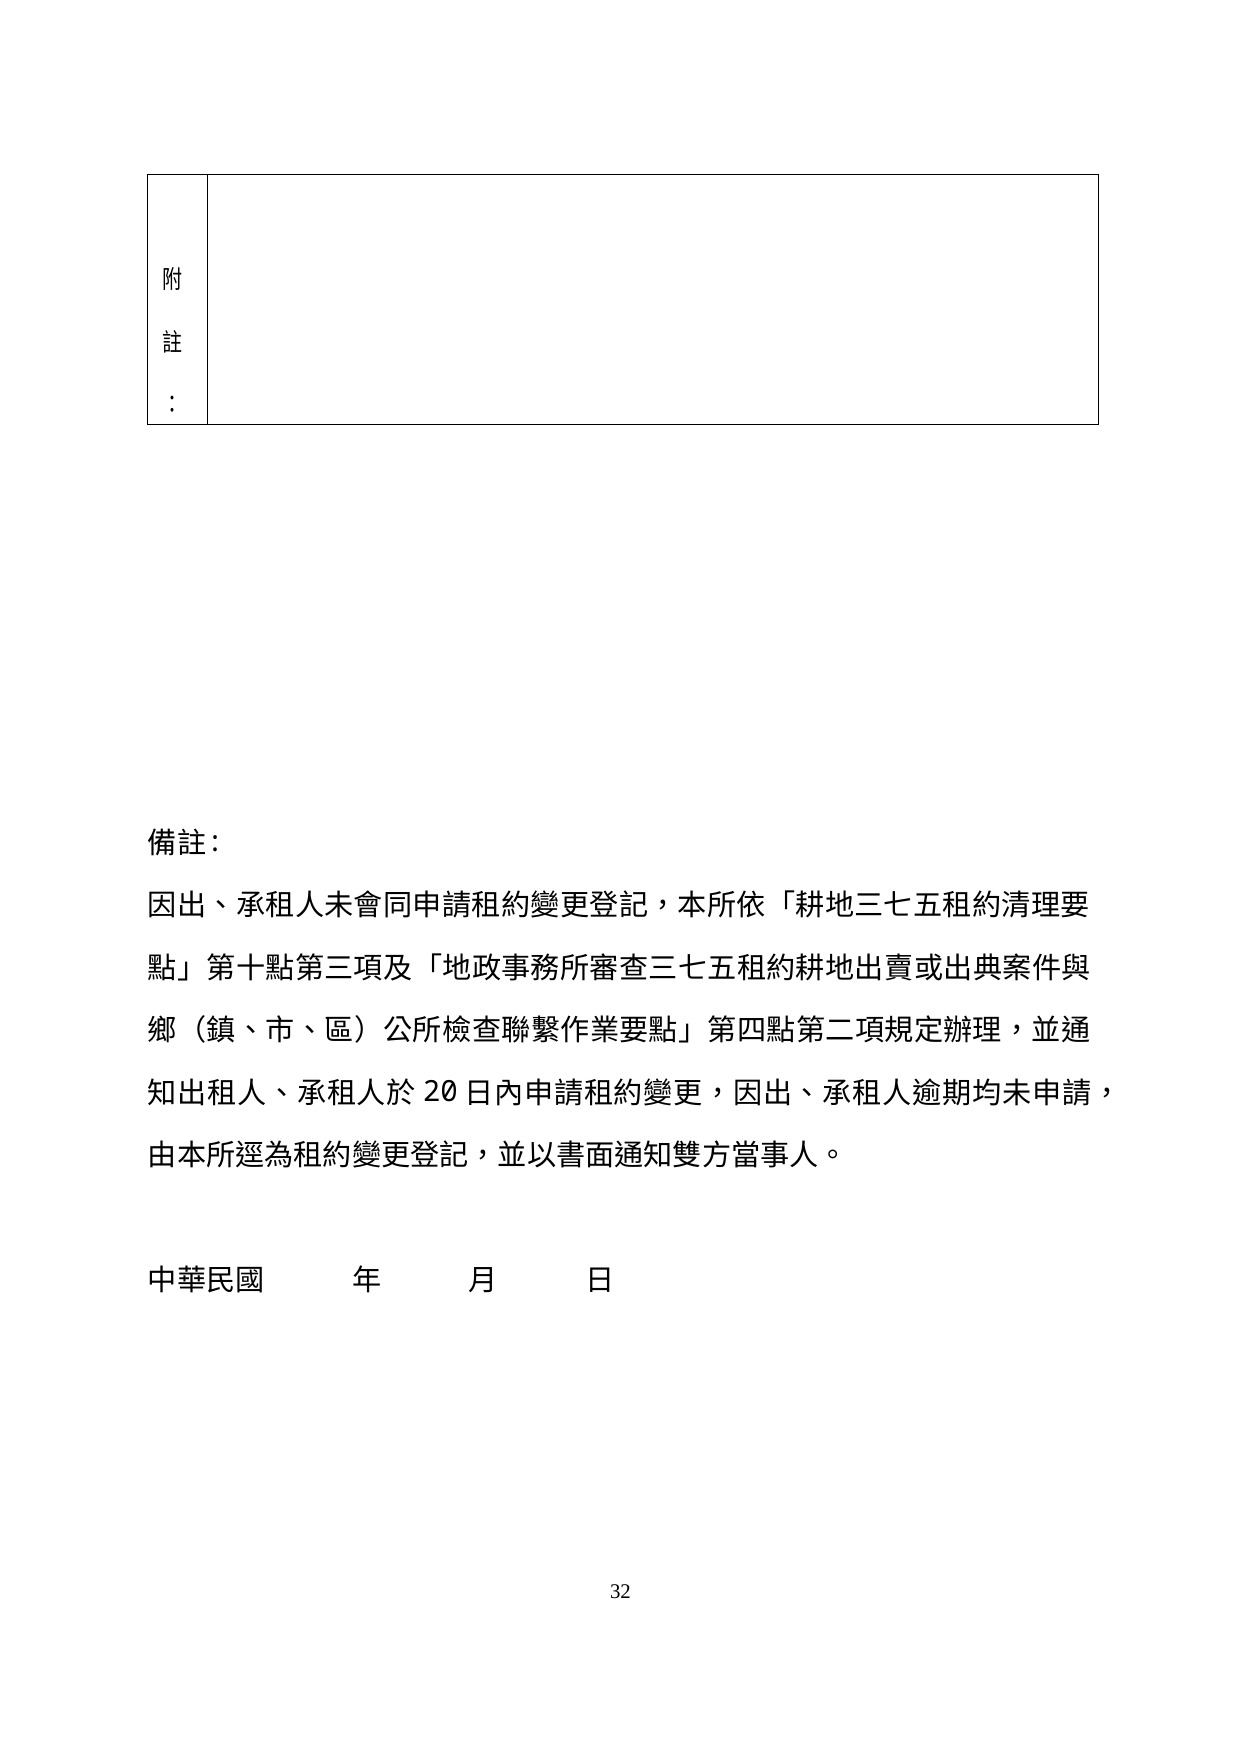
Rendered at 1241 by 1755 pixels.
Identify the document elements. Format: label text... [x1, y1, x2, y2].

table_cell 附註： [148, 175, 207, 424]
text 中華民國 年 月 日 [148, 1236, 1093, 1299]
table_cell [208, 175, 1098, 424]
text 備註: [148, 799, 1093, 861]
text 因出、承租人未會同申請租約變更登記，本所依「耕地三七五租約清理要點」第十點第三項及「地政事務所審查三七五租約耕地出賣或出典案件與鄉（鎮、市、區）公所檢查聯繫作業要點」第四點第二項規定辦理，並通知出租人、承租人於20日內申請租約變更，因出、承租人逾期均未申請，由本所逕為租約變更登記，並以書面通知雙方當事人。 [148, 861, 1093, 1174]
